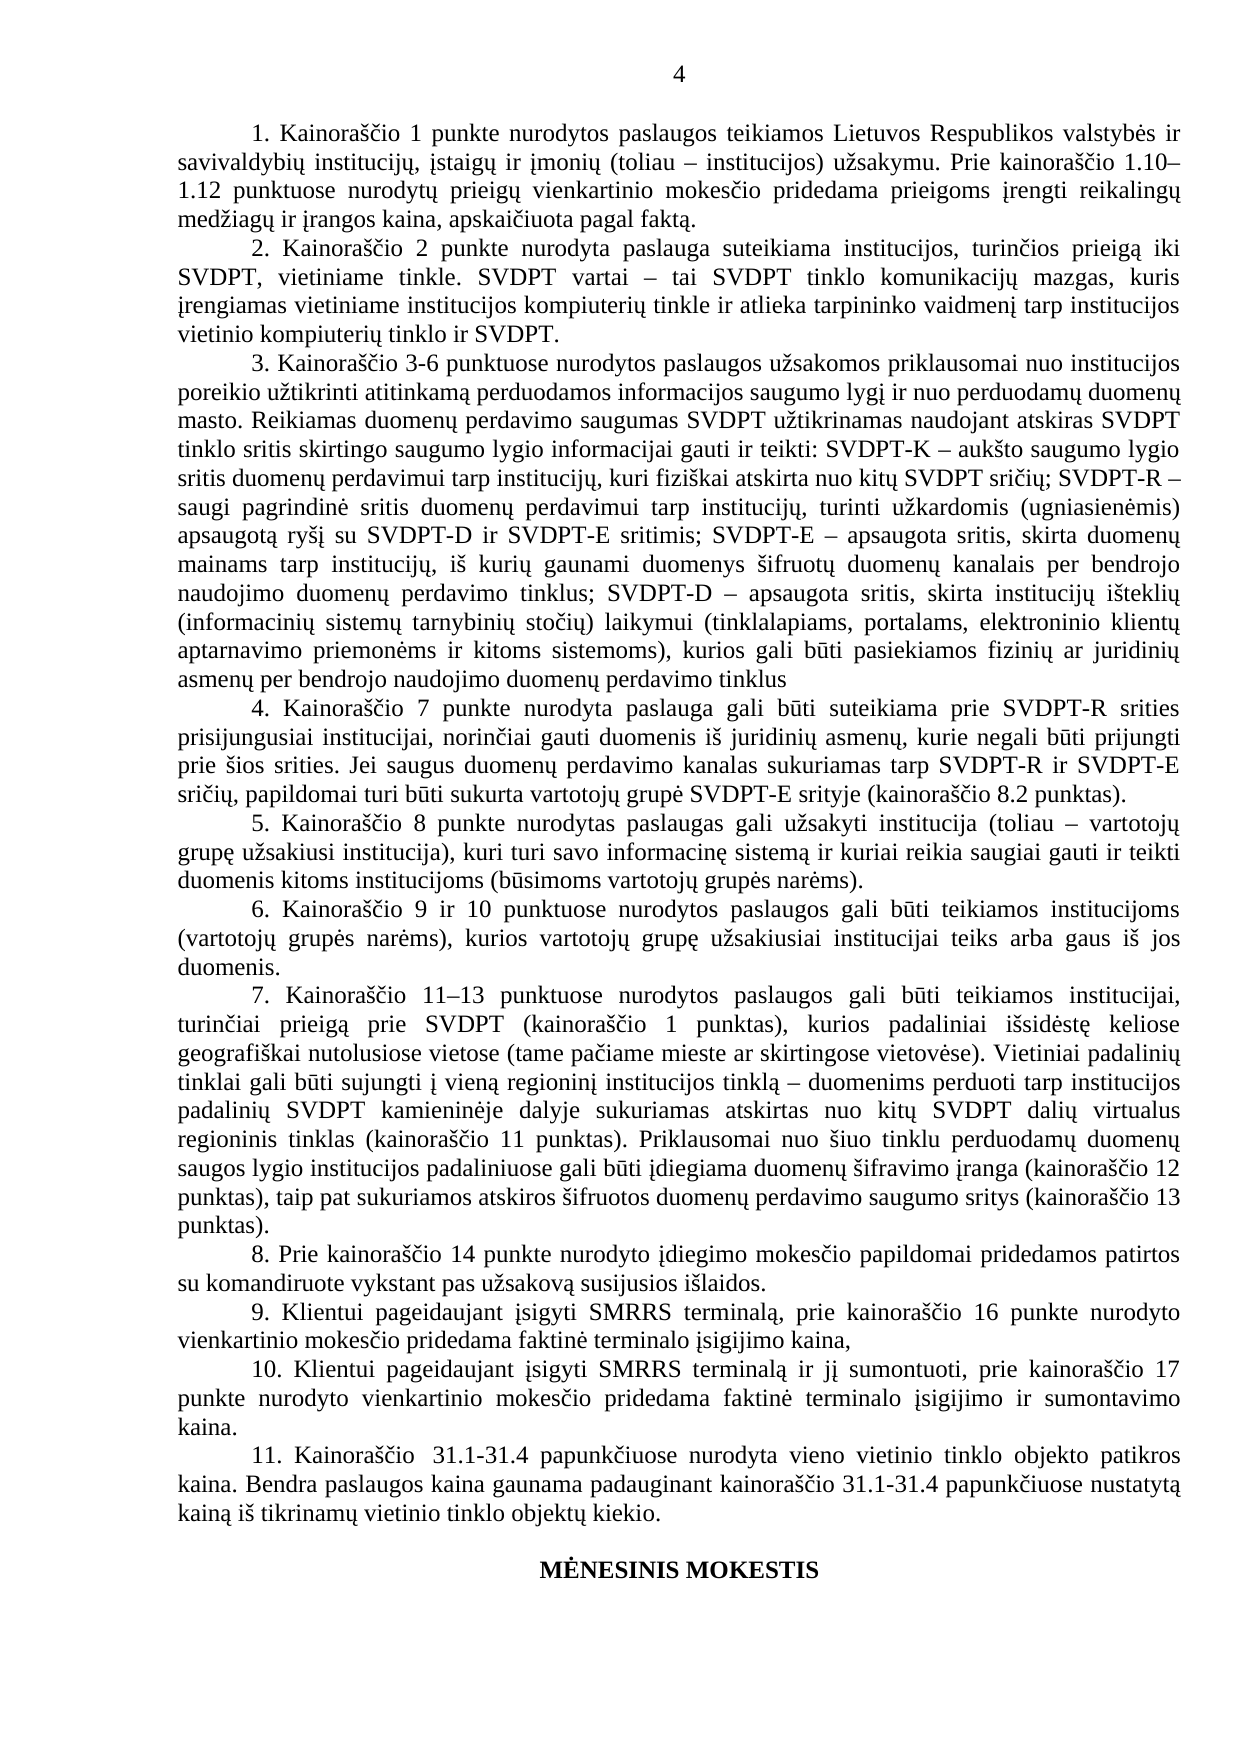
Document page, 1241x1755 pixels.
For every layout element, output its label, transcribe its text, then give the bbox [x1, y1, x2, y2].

text 2. Kainoraščio 2 punkte nurodyta paslauga suteikiama institucijos, turinčios prieigą iki SVDPT, vietiniame tinkle. SVDPT vartai – tai SVDPT tinklo komunikacijų mazgas, kuris įrengiamas vietiniame institucijos kompiuterių tinkle ir atlieka tarpininko vaidmenį tarp institucijos vietinio kompiuterių tinklo ir SVDPT. [177, 233, 1181, 348]
text 4. Kainoraščio 7 punkte nurodyta paslauga gali būti suteikiama prie SVDPT-R srities prisijungusiai institucijai, norinčiai gauti duomenis iš juridinių asmenų, kurie negali būti prijungti prie šios srities. Jei saugus duomenų perdavimo kanalas sukuriamas tarp SVDPT-R ir SVDPT-E sričių, papildomai turi būti sukurta vartotojų grupė SVDPT-E srityje (kainoraščio 8.2 punktas). [177, 693, 1181, 808]
text 3. Kainoraščio 3-6 punktuose nurodytos paslaugos užsakomos priklausomai nuo institucijos poreikio užtikrinti atitinkamą perduodamos informacijos saugumo lygį ir nuo perduodamų duomenų masto. Reikiamas duomenų perdavimo saugumas SVDPT užtikrinamas naudojant atskiras SVDPT tinklo sritis skirtingo saugumo lygio informacijai gauti ir teikti: SVDPT-K – aukšto saugumo lygio sritis duomenų perdavimui tarp institucijų, kuri fiziškai atskirta nuo kitų SVDPT sričių; SVDPT-R – saugi pagrindinė sritis duomenų perdavimui tarp institucijų, turinti užkardomis (ugniasienėmis) apsaugotą ryšį su SVDPT-D ir SVDPT-E sritimis; SVDPT-E – apsaugota sritis, skirta duomenų mainams tarp institucijų, iš kurių gaunami duomenys šifruotų duomenų kanalais per bendrojo naudojimo duomenų perdavimo tinklus; SVDPT-D – apsaugota sritis, skirta institucijų išteklių (informacinių sistemų tarnybinių stočių) laikymui (tinklalapiams, portalams, elektroninio klientų aptarnavimo priemonėms ir kitoms sistemoms), kurios gali būti pasiekiamos fizinių ar juridinių asmenų per bendrojo naudojimo duomenų perdavimo tinklus [177, 348, 1181, 693]
text 7. Kainoraščio 11–13 punktuose nurodytos paslaugos gali būti teikiamos institucijai, turinčiai prieigą prie SVDPT (kainoraščio 1 punktas), kurios padaliniai išsidėstę keliose geografiškai nutolusiose vietose (tame pačiame mieste ar skirtingose vietovėse). Vietiniai padalinių tinklai gali būti sujungti į vieną regioninį institucijos tinklą – duomenims perduoti tarp institucijos padalinių SVDPT kamieninėje dalyje sukuriamas atskirtas nuo kitų SVDPT dalių virtualus regioninis tinklas (kainoraščio 11 punktas). Priklausomai nuo šiuo tinklu perduodamų duomenų saugos lygio institucijos padaliniuose gali būti įdiegiama duomenų šifravimo įranga (kainoraščio 12 punktas), taip pat sukuriamos atskiros šifruotos duomenų perdavimo saugumo sritys (kainoraščio 13 punktas). [177, 981, 1181, 1239]
text 11. Kainoraščio 31.1-31.4 papunkčiuose nurodyta vieno vietinio tinklo objekto patikros kaina. Bendra paslaugos kaina gaunama padauginant kainoraščio 31.1-31.4 papunkčiuose nustatytą kainą iš tikrinamų vietinio tinklo objektų kiekio. [177, 1441, 1181, 1527]
text 8. Prie kainoraščio 14 punkte nurodyto įdiegimo mokesčio papildomai pridedamos patirtos su komandiruote vykstant pas užsakovą susijusios išlaidos. [177, 1239, 1181, 1297]
text MĖNESINIS MOKESTIS [177, 1556, 1181, 1584]
text 10. Klientui pageidaujant įsigyti SMRRS terminalą ir jį sumontuoti, prie kainoraščio 17 punkte nurodyto vienkartinio mokesčio pridedama faktinė terminalo įsigijimo ir sumontavimo kaina. [177, 1354, 1181, 1441]
text 9. Klientui pageidaujant įsigyti SMRRS terminalą, prie kainoraščio 16 punkte nurodyto vienkartinio mokesčio pridedama faktinė terminalo įsigijimo kaina, [177, 1297, 1181, 1354]
text 6. Kainoraščio 9 ir 10 punktuose nurodytos paslaugos gali būti teikiamos institucijoms (vartotojų grupės narėms), kurios vartotojų grupę užsakiusiai institucijai teiks arba gaus iš jos duomenis. [177, 894, 1181, 981]
text 1. Kainoraščio 1 punkte nurodytos paslaugos teikiamos Lietuvos Respublikos valstybės ir savivaldybių institucijų, įstaigų ir įmonių (toliau – institucijos) užsakymu. Prie kainoraščio 1.10–1.12 punktuose nurodytų prieigų vienkartinio mokesčio pridedama prieigoms įrengti reikalingų medžiagų ir įrangos kaina, apskaičiuota pagal faktą. [177, 118, 1181, 233]
text 5. Kainoraščio 8 punkte nurodytas paslaugas gali užsakyti institucija (toliau – vartotojų grupę užsakiusi institucija), kuri turi savo informacinę sistemą ir kuriai reikia saugiai gauti ir teikti duomenis kitoms institucijoms (būsimoms vartotojų grupės narėms). [177, 808, 1181, 894]
